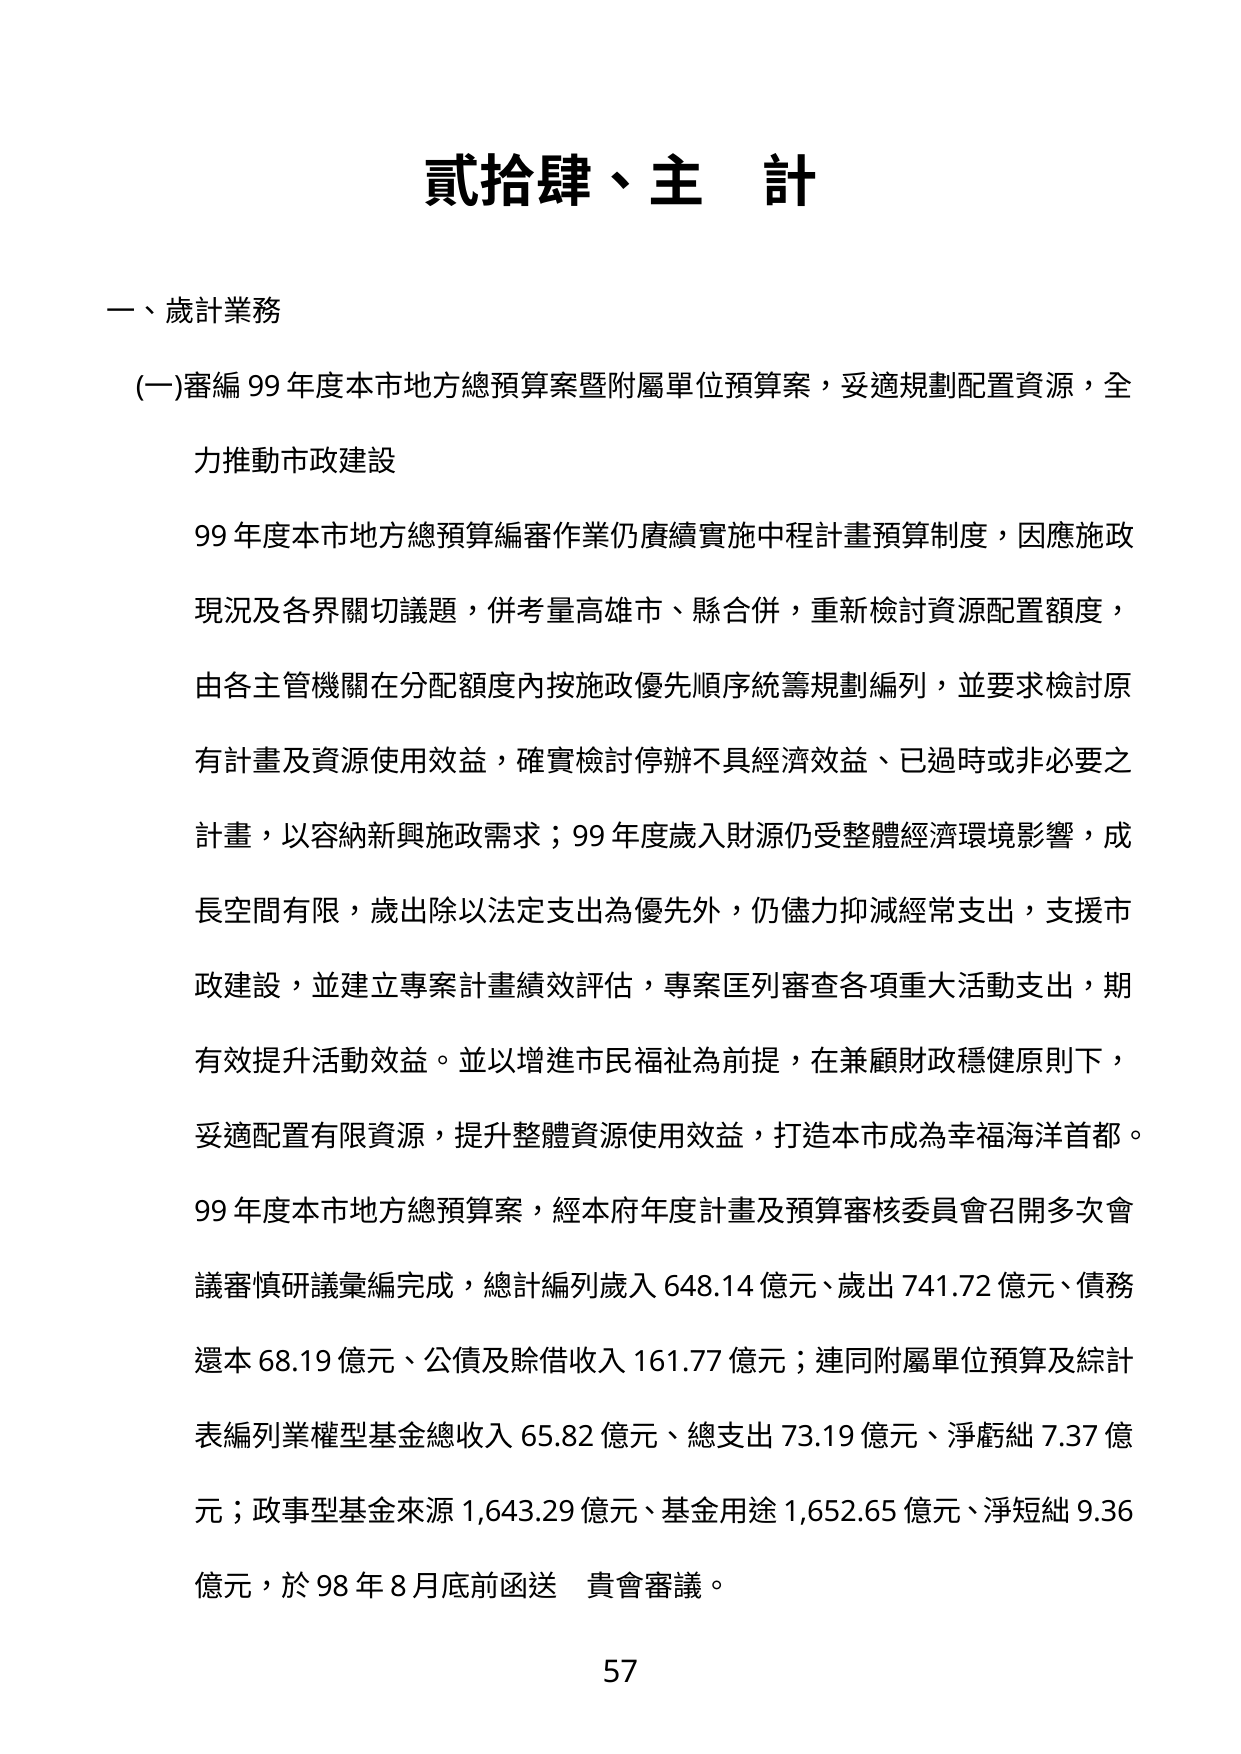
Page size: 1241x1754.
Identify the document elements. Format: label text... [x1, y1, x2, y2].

text 99年度本市地方總預算案，經本府年度計畫及預算審核委員會召開多次會議審慎研議彙編完成，總計編列歲入648.14億元、歲出741.72億元、債務還本68.19億元、公債及賒借收入161.77億元；連同附屬單位預算及綜計表編列業權型基金總收入65.82億元、總支出73.19億元、淨虧絀7.37億元；政事型基金來源1,643.29億元、基金用途1,652.65億元、淨短絀9.36億元，於98年8月底前函送 貴會審議。 [194, 1171, 1134, 1621]
text 99年度本市地方總預算編審作業仍賡續實施中程計畫預算制度，因應施政現況及各界關切議題，併考量高雄市、縣合併，重新檢討資源配置額度，由各主管機關在分配額度內按施政優先順序統籌規劃編列，並要求檢討原有計畫及資源使用效益，確實檢討停辦不具經濟效益、已過時或非必要之計畫，以容納新興施政需求；99年度歲入財源仍受整體經濟環境影響，成長空間有限，歲出除以法定支出為優先外，仍儘力抑減經常支出，支援市政建設，並建立專案計畫績效評估，專案匡列審查各項重大活動支出，期有效提升活動效益。並以增進市民福祉為前提，在兼顧財政穩健原則下，妥適配置有限資源，提升整體資源使用效益，打造本市成為幸福海洋首都。 [194, 496, 1134, 1171]
text (一)審編99年度本市地方總預算案暨附屬單位預算案，妥適規劃配置資源，全力推動市政建設 [136, 346, 1134, 496]
text 一、歲計業務 [106, 271, 1134, 346]
text 貳拾肆、主 計 [106, 121, 1134, 233]
